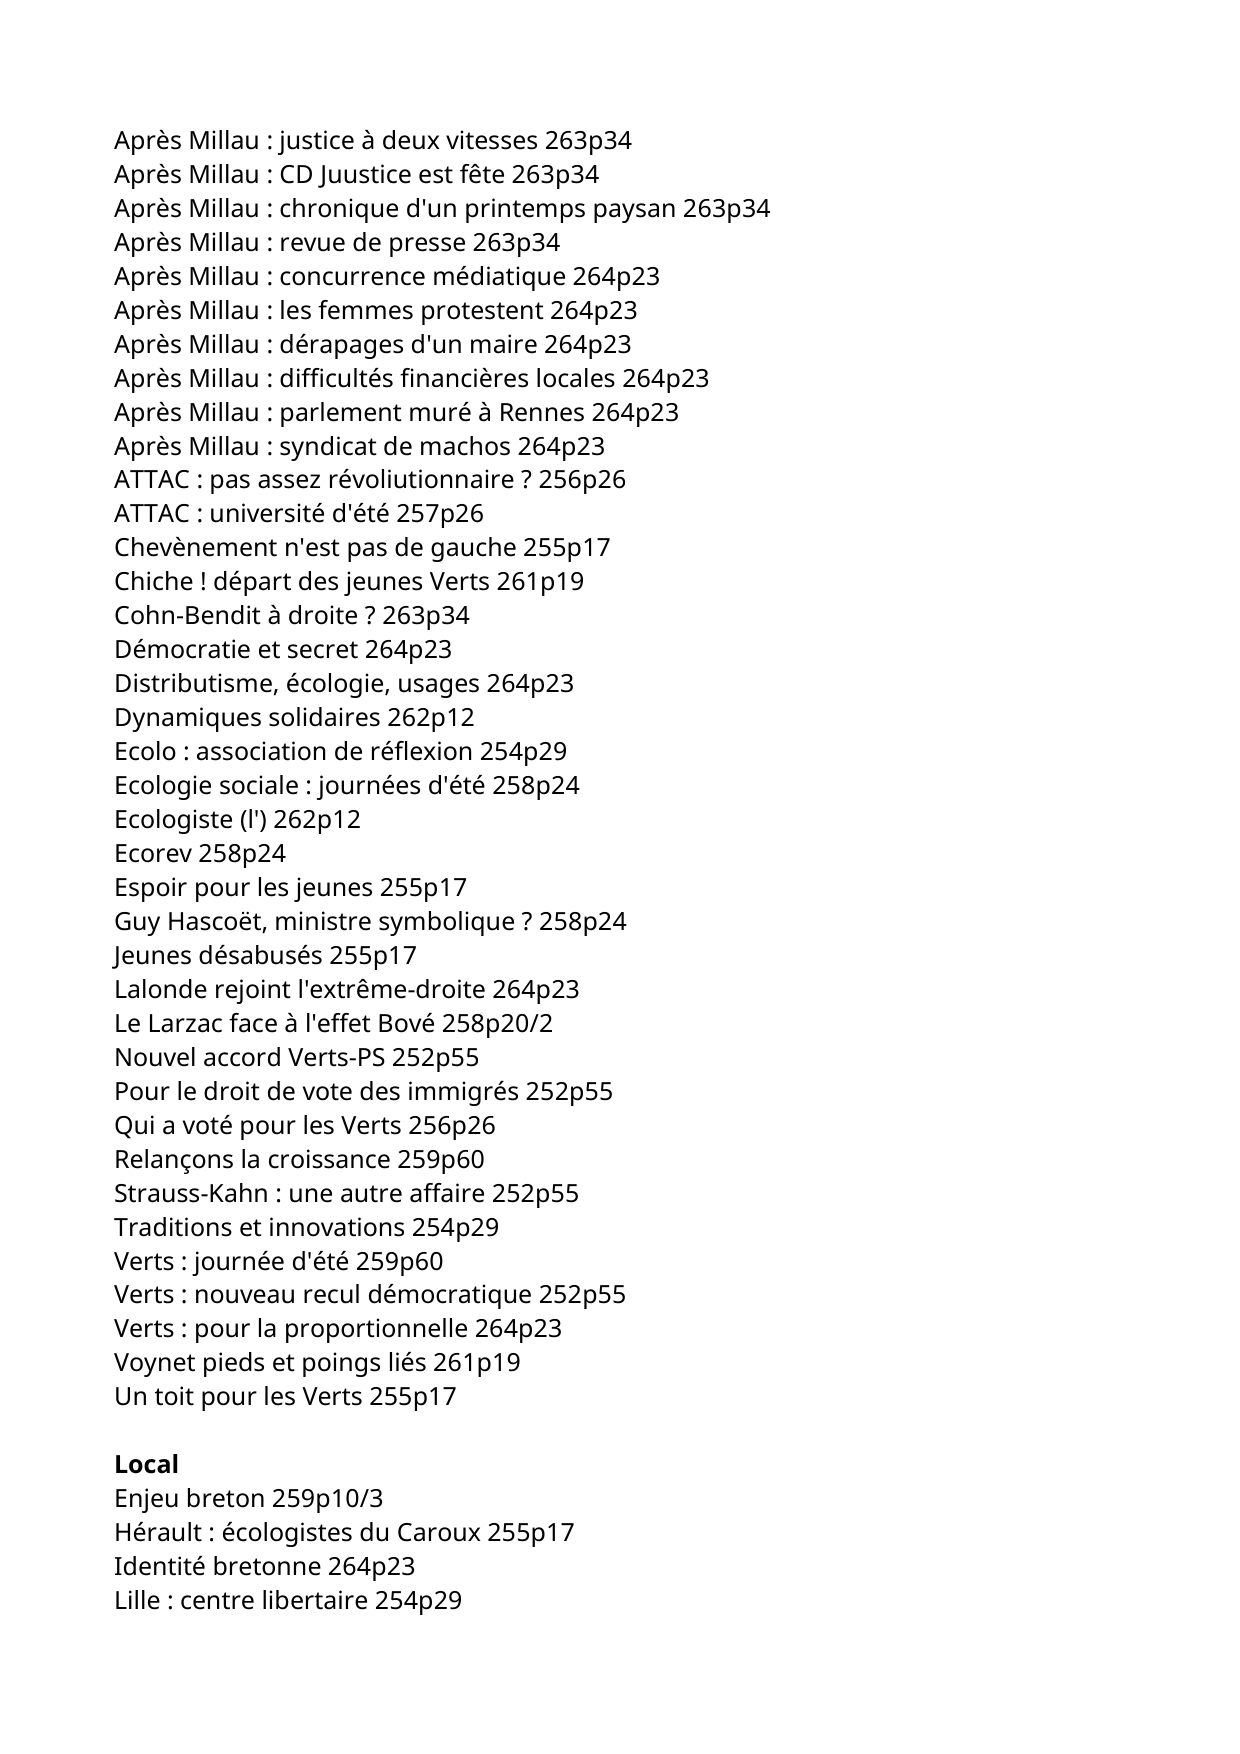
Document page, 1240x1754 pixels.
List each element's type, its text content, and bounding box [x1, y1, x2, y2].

text Voynet pieds et poings liés 261p19 [114, 1345, 1126, 1379]
text Local [114, 1447, 1126, 1481]
text Nouvel accord Verts-PS 252p55 [114, 1040, 1126, 1074]
text Après Millau : CD Juustice est fête 263p34 [114, 157, 1126, 191]
text Guy Hascoët, ministre symbolique ? 258p24 [114, 904, 1126, 938]
text Ecologiste (l') 262p12 [114, 802, 1126, 836]
text Un toit pour les Verts 255p17 [114, 1379, 1126, 1413]
text Verts : journée d'été 259p60 [114, 1243, 1126, 1277]
text Distributisme, écologie, usages 264p23 [114, 666, 1126, 700]
text Ecorev 258p24 [114, 836, 1126, 870]
text Après Millau : les femmes protestent 264p23 [114, 293, 1126, 327]
text Après Millau : dérapages d'un maire 264p23 [114, 327, 1126, 361]
text Démocratie et secret 264p23 [114, 632, 1126, 666]
text Strauss-Kahn : une autre affaire 252p55 [114, 1176, 1126, 1209]
text Qui a voté pour les Verts 256p26 [114, 1108, 1126, 1142]
text Lille : centre libertaire 254p29 [114, 1583, 1126, 1617]
text Après Millau : parlement muré à Rennes 264p23 [114, 394, 1126, 428]
text Chiche ! départ des jeunes Verts 261p19 [114, 564, 1126, 598]
text Hérault : écologistes du Caroux 255p17 [114, 1515, 1126, 1549]
text ATTAC : université d'été 257p26 [114, 496, 1126, 530]
text Jeunes désabusés 255p17 [114, 938, 1126, 972]
text Espoir pour les jeunes 255p17 [114, 870, 1126, 904]
text Après Millau : syndicat de machos 264p23 [114, 428, 1126, 462]
text Après Millau : chronique d'un printemps paysan 263p34 [114, 191, 1126, 225]
text Pour le droit de vote des immigrés 252p55 [114, 1074, 1126, 1108]
text Verts : pour la proportionnelle 264p23 [114, 1311, 1126, 1345]
text Le Larzac face à l'effet Bové 258p20/2 [114, 1006, 1126, 1040]
text Après Millau : concurrence médiatique 264p23 [114, 259, 1126, 293]
text Cohn-Bendit à droite ? 263p34 [114, 598, 1126, 632]
text Ecologie sociale : journées d'été 258p24 [114, 768, 1126, 802]
text Enjeu breton 259p10/3 [114, 1481, 1126, 1515]
text Lalonde rejoint l'extrême-droite 264p23 [114, 972, 1126, 1006]
text Traditions et innovations 254p29 [114, 1209, 1126, 1243]
text Ecolo : association de réflexion 254p29 [114, 734, 1126, 768]
text Après Millau : justice à deux vitesses 263p34 [114, 123, 1126, 157]
text Relançons la croissance 259p60 [114, 1142, 1126, 1176]
text Après Millau : difficultés financières locales 264p23 [114, 361, 1126, 394]
text Identité bretonne 264p23 [114, 1549, 1126, 1583]
text Chevènement n'est pas de gauche 255p17 [114, 530, 1126, 564]
text Verts : nouveau recul démocratique 252p55 [114, 1277, 1126, 1311]
text ATTAC : pas assez révoliutionnaire ? 256p26 [114, 462, 1126, 496]
text Après Millau : revue de presse 263p34 [114, 225, 1126, 259]
text Dynamiques solidaires 262p12 [114, 700, 1126, 734]
